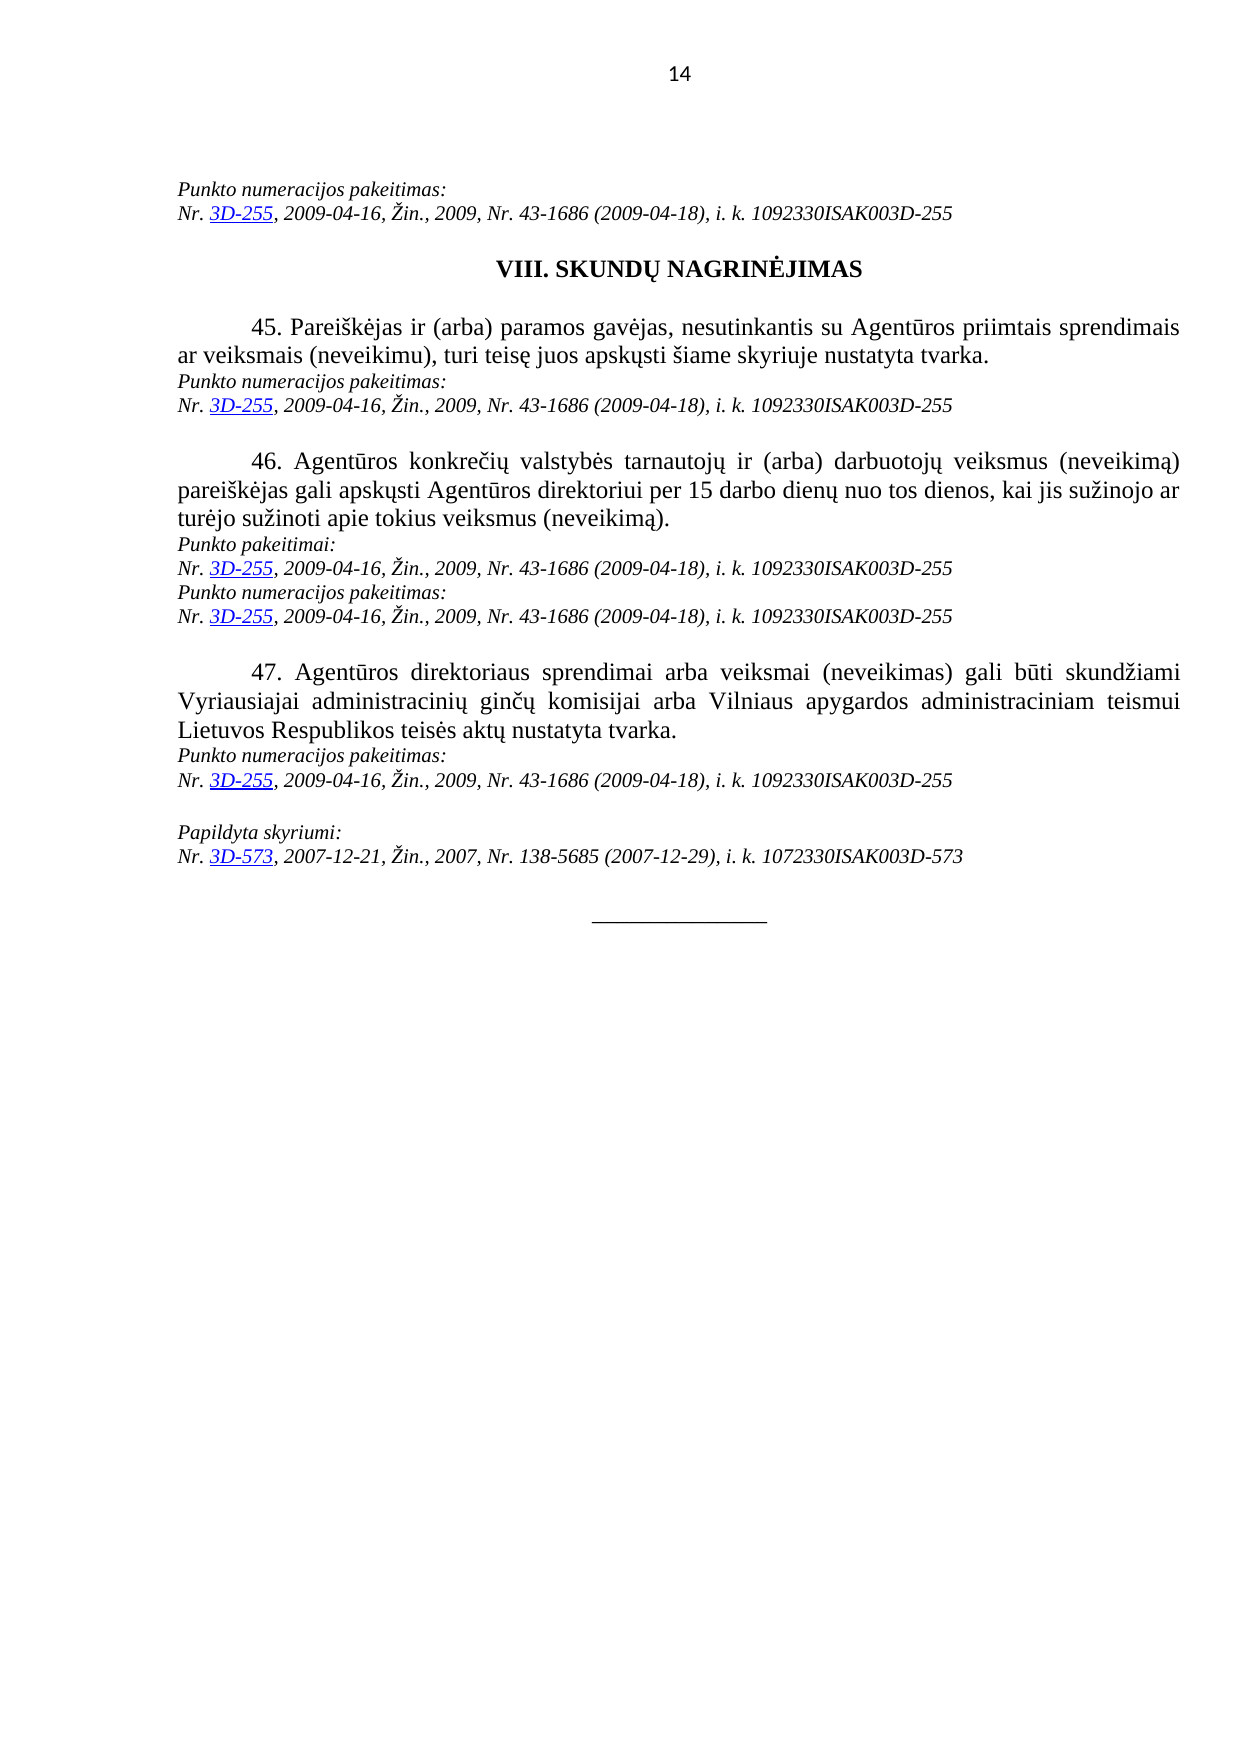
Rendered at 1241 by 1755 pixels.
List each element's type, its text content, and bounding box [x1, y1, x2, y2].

text 46. Agentūros konkrečių valstybės tarnautojų ir (arba) darbuotojų veiksmus (neveikimą) pareiškėjas gali apskųsti Agentūros direktoriui per 15 darbo dienų nuo tos dienos, kai jis sužinojo ar turėjo sužinoti apie tokius veiksmus (neveikimą). [177, 446, 1181, 532]
text 45. Pareiškėjas ir (arba) paramos gavėjas, nesutinkantis su Agentūros priimtais sprendimais ar veiksmais (neveikimu), turi teisę juos apskųsti šiame skyriuje nustatyta tvarka. [177, 312, 1181, 369]
text Punkto numeracijos pakeitimas: [177, 743, 1181, 767]
text Punkto numeracijos pakeitimas: [177, 369, 1181, 393]
text Nr. 3D-255, 2009-04-16, Žin., 2009, Nr. 43-1686 (2009-04-18), i. k. 1092330ISAK003D-255 [177, 604, 1181, 628]
text Punkto numeracijos pakeitimas: [177, 580, 1181, 604]
text 47. Agentūros direktoriaus sprendimai arba veiksmai (neveikimas) gali būti skundžiami Vyriausiajai administracinių ginčų komisijai arba Vilniaus apygardos administraciniam teismui Lietuvos Respublikos teisės aktų nustatyta tvarka. [177, 657, 1181, 743]
text Papildyta skyriumi: [177, 820, 1181, 844]
text Punkto numeracijos pakeitimas: [177, 177, 1181, 201]
text ______________ [177, 897, 1181, 926]
text Punkto pakeitimai: [177, 532, 1181, 556]
text Nr. 3D-255, 2009-04-16, Žin., 2009, Nr. 43-1686 (2009-04-18), i. k. 1092330ISAK003D-255 [177, 201, 1181, 225]
text Nr. 3D-255, 2009-04-16, Žin., 2009, Nr. 43-1686 (2009-04-18), i. k. 1092330ISAK003D-255 [177, 393, 1181, 417]
text Nr. 3D-255, 2009-04-16, Žin., 2009, Nr. 43-1686 (2009-04-18), i. k. 1092330ISAK003D-255 [177, 767, 1181, 792]
text VIII. Skundų nagrinėjimas [177, 254, 1181, 283]
text Nr. 3D-573, 2007-12-21, Žin., 2007, Nr. 138-5685 (2007-12-29), i. k. 1072330ISAK003D-573 [177, 844, 1181, 868]
text Nr. 3D-255, 2009-04-16, Žin., 2009, Nr. 43-1686 (2009-04-18), i. k. 1092330ISAK003D-255 [177, 556, 1181, 580]
